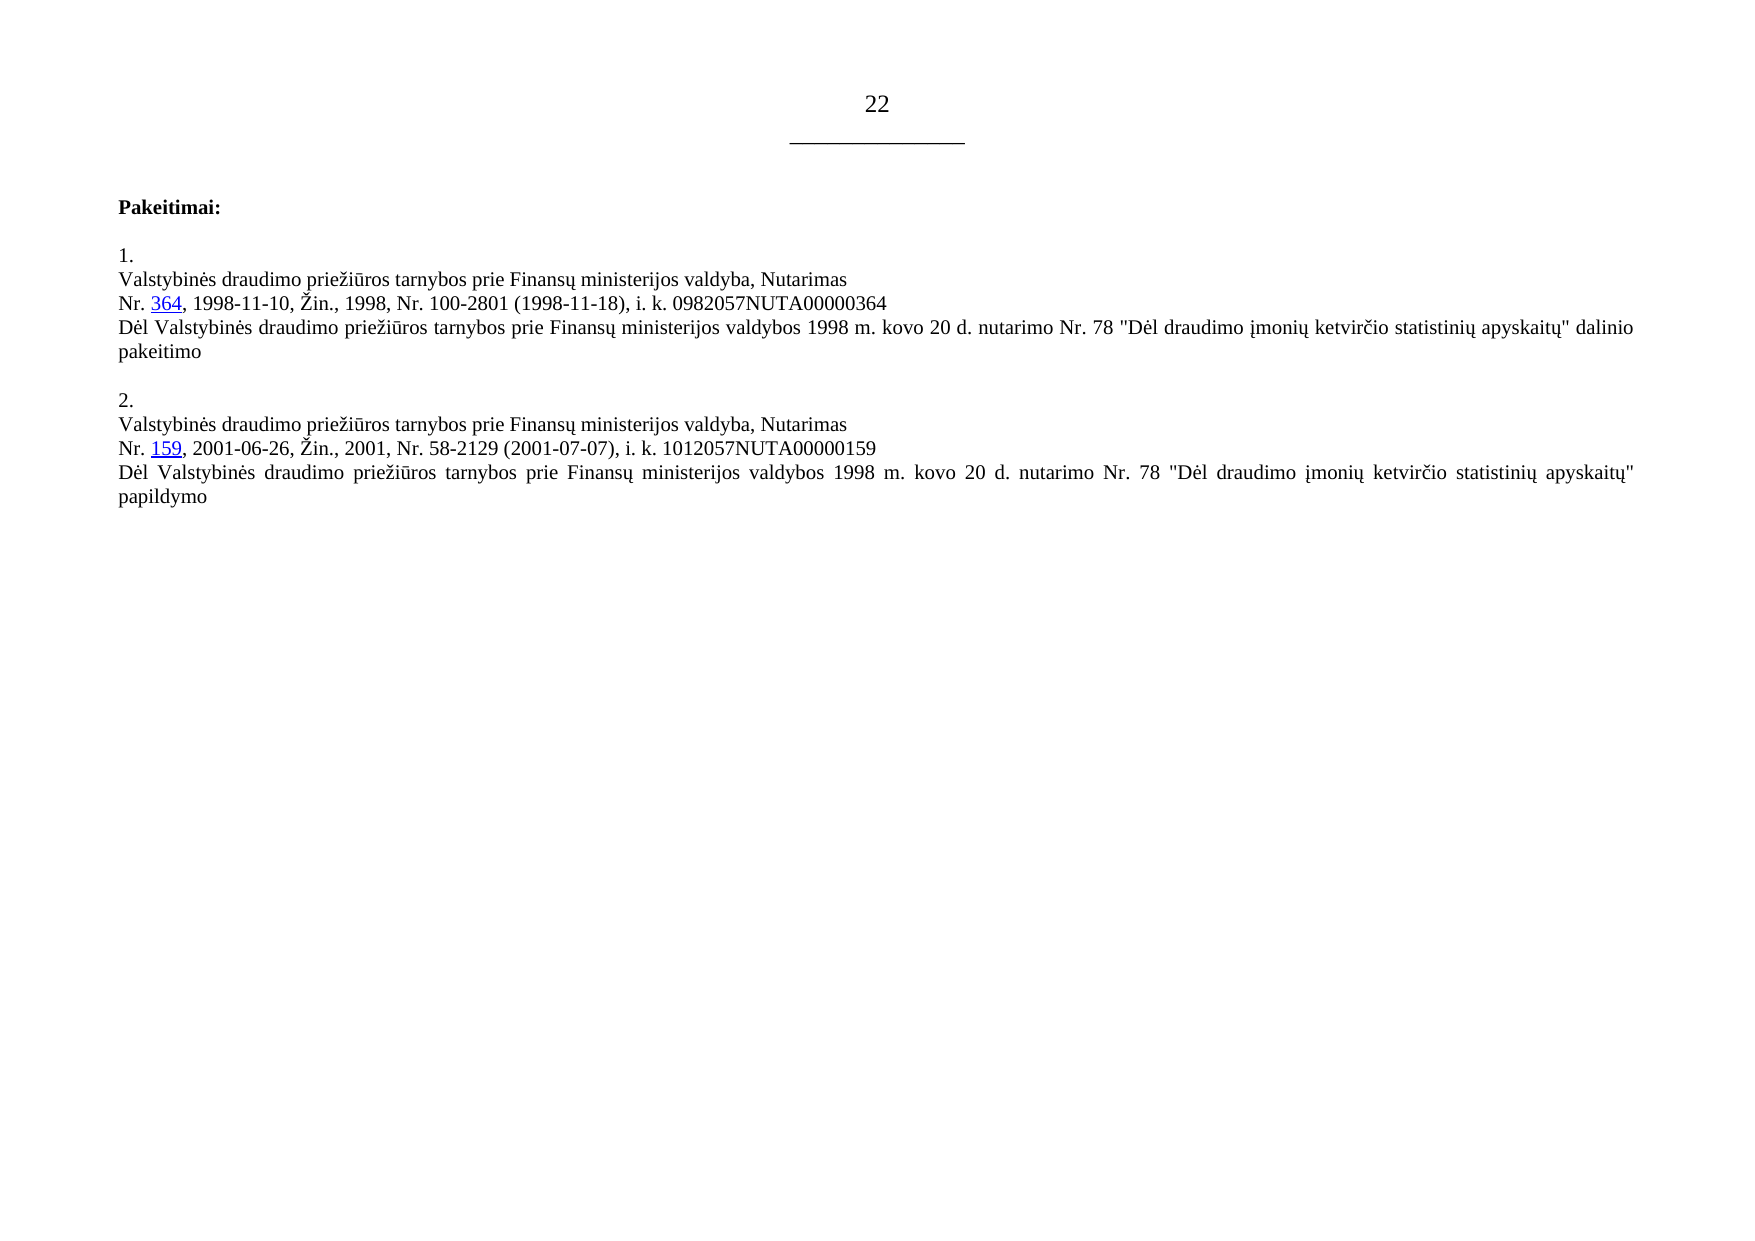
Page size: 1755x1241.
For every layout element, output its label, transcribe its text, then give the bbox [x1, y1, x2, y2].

text Pakeitimai: [118, 195, 1636, 219]
text Dėl Valstybinės draudimo priežiūros tarnybos prie Finansų ministerijos valdybos 1998 m. kovo 20 d. nutarimo Nr. 78 "Dėl draudimo įmonių ketvirčio statistinių apyskaitų" papildymo [118, 460, 1636, 508]
text 1. [118, 243, 1636, 267]
text 2. [118, 387, 1636, 412]
text Nr. 364, 1998-11-10, Žin., 1998, Nr. 100-2801 (1998-11-18), i. k. 0982057NUTA00000364 [118, 291, 1636, 315]
text ______________ [118, 118, 1636, 147]
text Valstybinės draudimo priežiūros tarnybos prie Finansų ministerijos valdyba, Nutarimas [118, 267, 1636, 291]
text Nr. 159, 2001-06-26, Žin., 2001, Nr. 58-2129 (2001-07-07), i. k. 1012057NUTA00000159 [118, 436, 1636, 460]
text Dėl Valstybinės draudimo priežiūros tarnybos prie Finansų ministerijos valdybos 1998 m. kovo 20 d. nutarimo Nr. 78 "Dėl draudimo įmonių ketvirčio statistinių apyskaitų" dalinio pakeitimo [118, 315, 1636, 363]
text Valstybinės draudimo priežiūros tarnybos prie Finansų ministerijos valdyba, Nutarimas [118, 412, 1636, 436]
